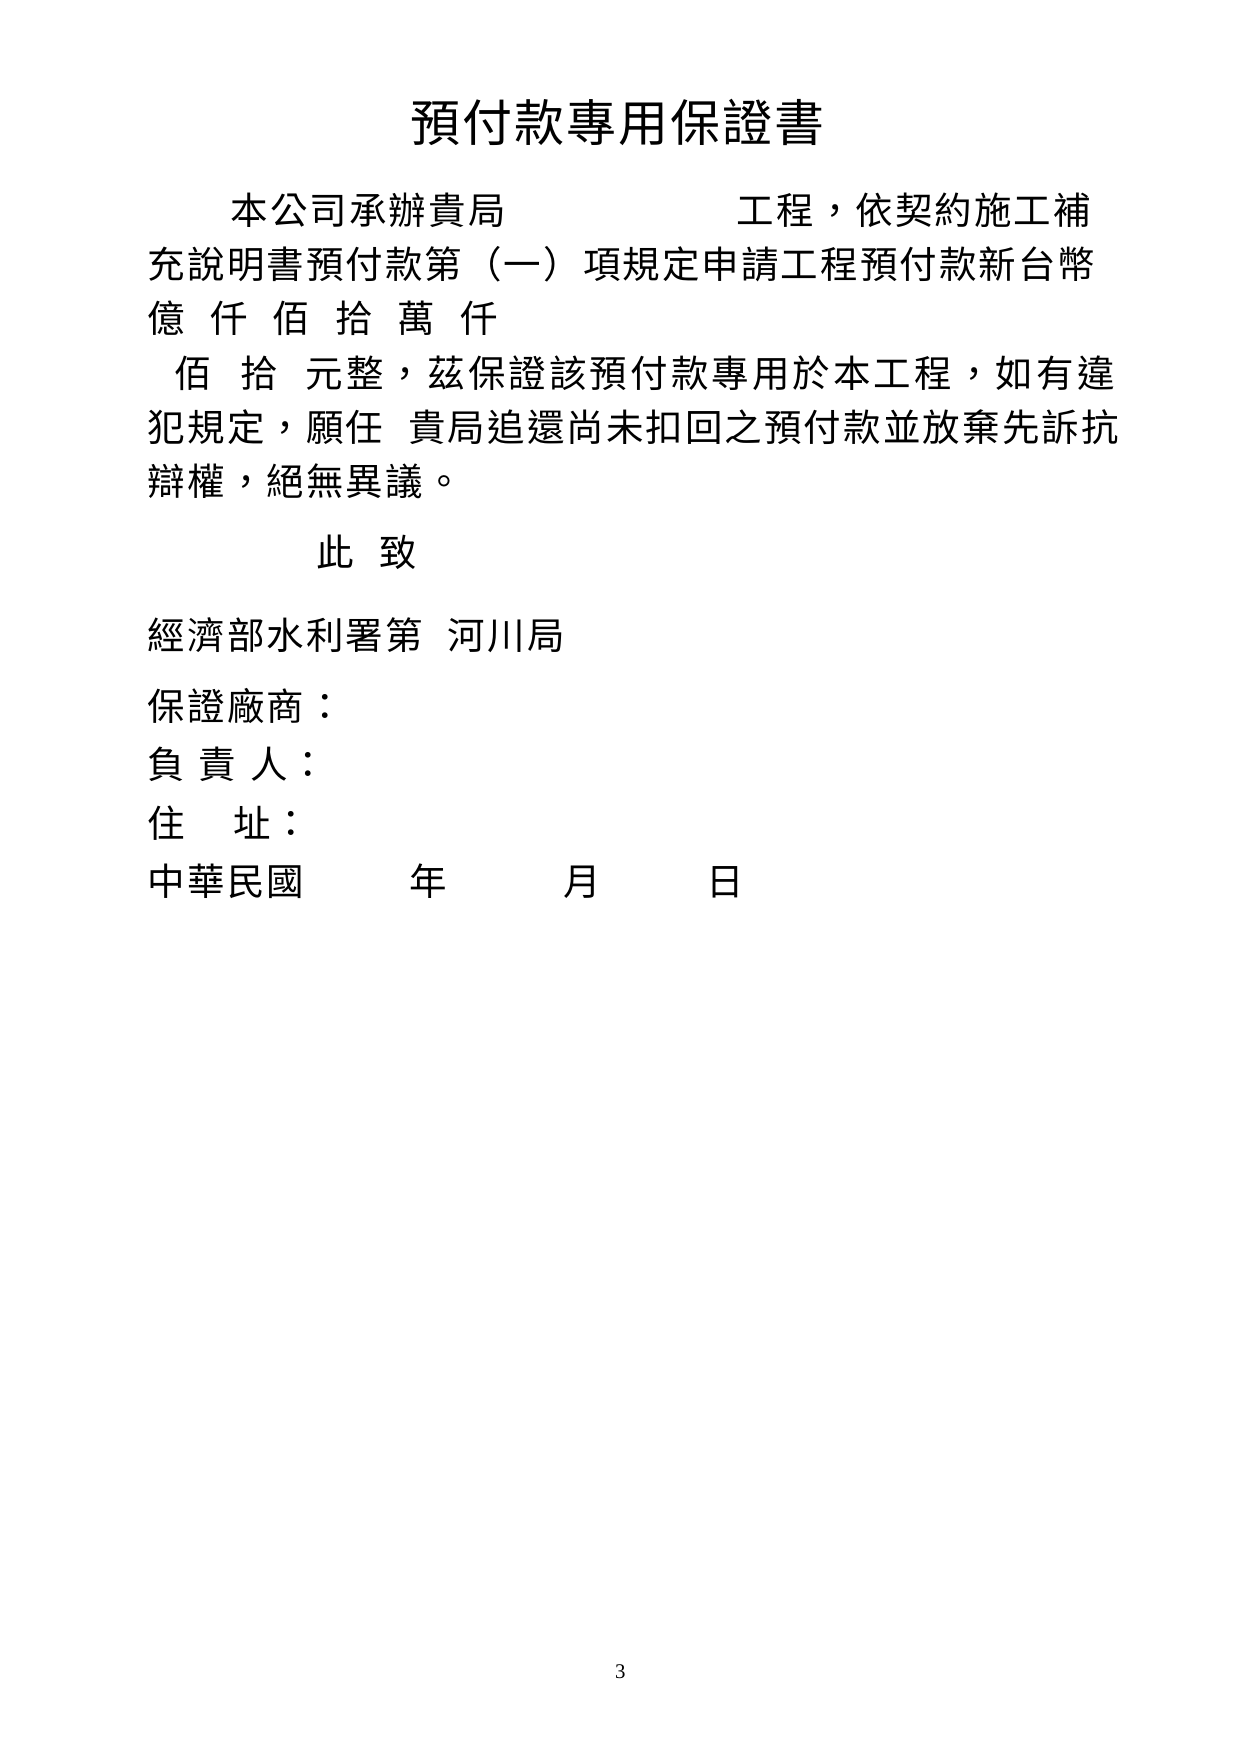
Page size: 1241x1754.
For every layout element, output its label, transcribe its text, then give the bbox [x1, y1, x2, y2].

table_header 預付款專用保證書 本公司承辦貴局 工程，依契約施工補充說明書預付款第（一）項規定申請工程預付款新台幣 億 仟 佰 拾 萬 仟 佰 拾 元整，茲保證該預付款專用於本工程，如有違犯規定，願任 貴局追還尚未扣回之預付款並放棄先訴抗辯權，絕無異議。 此 致 經濟部水利署第 河川局 保證廠商： 負 責 人： 住 址： 中華民國 年 月 日 [145, 83, 1119, 931]
